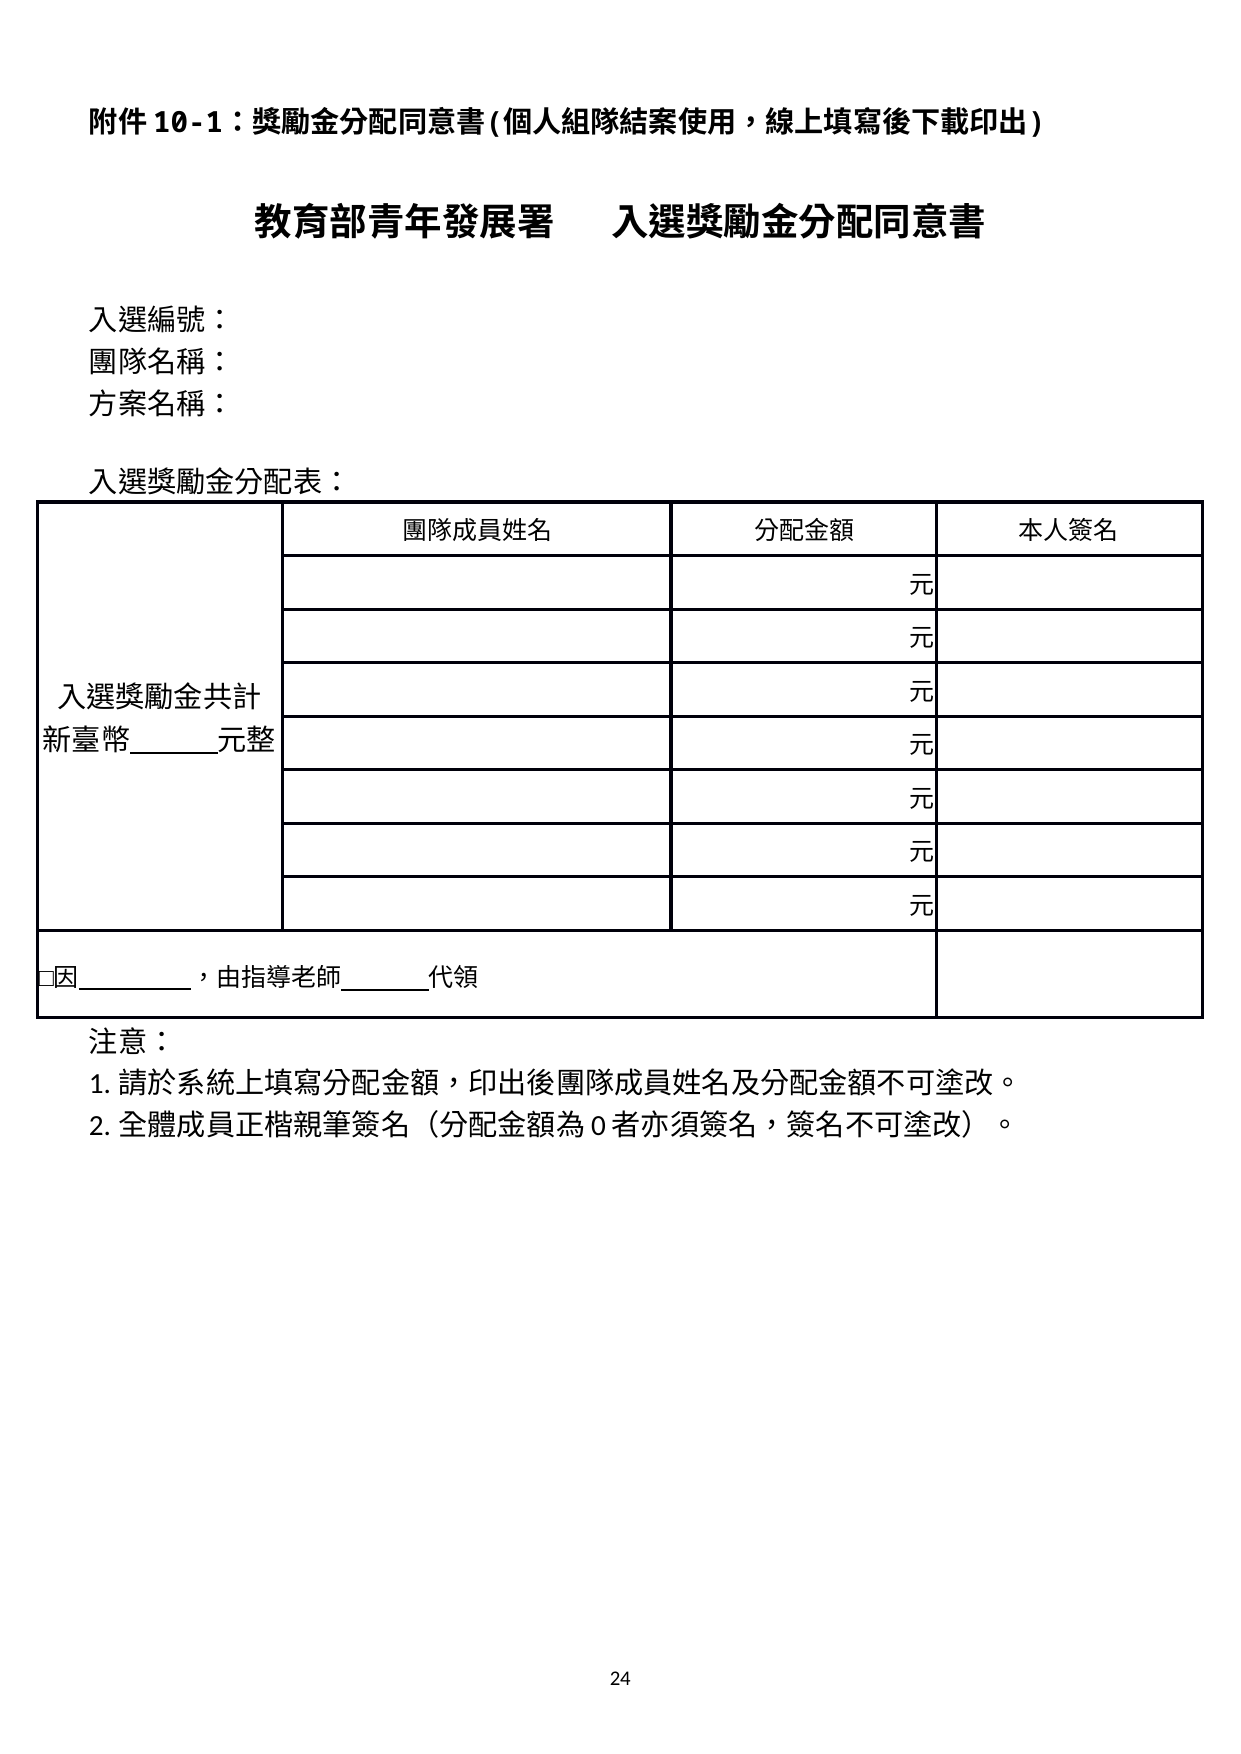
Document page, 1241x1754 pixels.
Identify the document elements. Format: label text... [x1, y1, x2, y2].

table_cell 元 [673, 664, 935, 714]
table_cell [284, 611, 669, 661]
table_cell [938, 825, 1201, 875]
table_header 團隊成員姓名 [284, 504, 669, 554]
text 注意： [89, 1019, 1152, 1060]
list 全體成員正楷親筆簽名（分配金額為0者亦須簽名，簽名不可塗改）。 [89, 1102, 1167, 1144]
table_cell [284, 878, 669, 929]
table_cell [938, 611, 1201, 661]
table_cell [938, 771, 1201, 822]
text 入選編號： [89, 297, 1102, 339]
table_cell 元 [673, 557, 935, 607]
table_cell [938, 557, 1201, 607]
table_cell [938, 932, 1201, 1016]
table_cell [284, 664, 669, 714]
table_cell □因 ，由指導老師 代領 [39, 932, 935, 1016]
table_cell [938, 664, 1201, 714]
text 教育部青年發展署 入選獎勵金分配同意書 [89, 192, 1152, 246]
table_header 本人簽名 [938, 504, 1201, 554]
list 請於系統上填寫分配金額，印出後團隊成員姓名及分配金額不可塗改。 [89, 1060, 1167, 1102]
table_header 入選獎勵金共計 新臺幣 元整 [39, 504, 281, 929]
table_cell [284, 557, 669, 607]
table_cell [938, 878, 1201, 929]
table_cell 元 [673, 718, 935, 768]
table_cell [284, 825, 669, 875]
text 附件10-1：獎勵金分配同意書(個人組隊結案使用，線上填寫後下載印出) [89, 99, 1152, 141]
table_cell [284, 718, 669, 768]
table_cell [284, 771, 669, 822]
text 入選獎勵金分配表： [89, 458, 1152, 500]
text 方案名稱： [89, 381, 1102, 422]
table_header 分配金額 [673, 504, 935, 554]
text 團隊名稱： [89, 339, 1102, 381]
table_cell 元 [673, 611, 935, 661]
table_cell 元 [673, 825, 935, 875]
table_cell 元 [673, 771, 935, 822]
table_cell [938, 718, 1201, 768]
table_cell 元 [673, 878, 935, 929]
